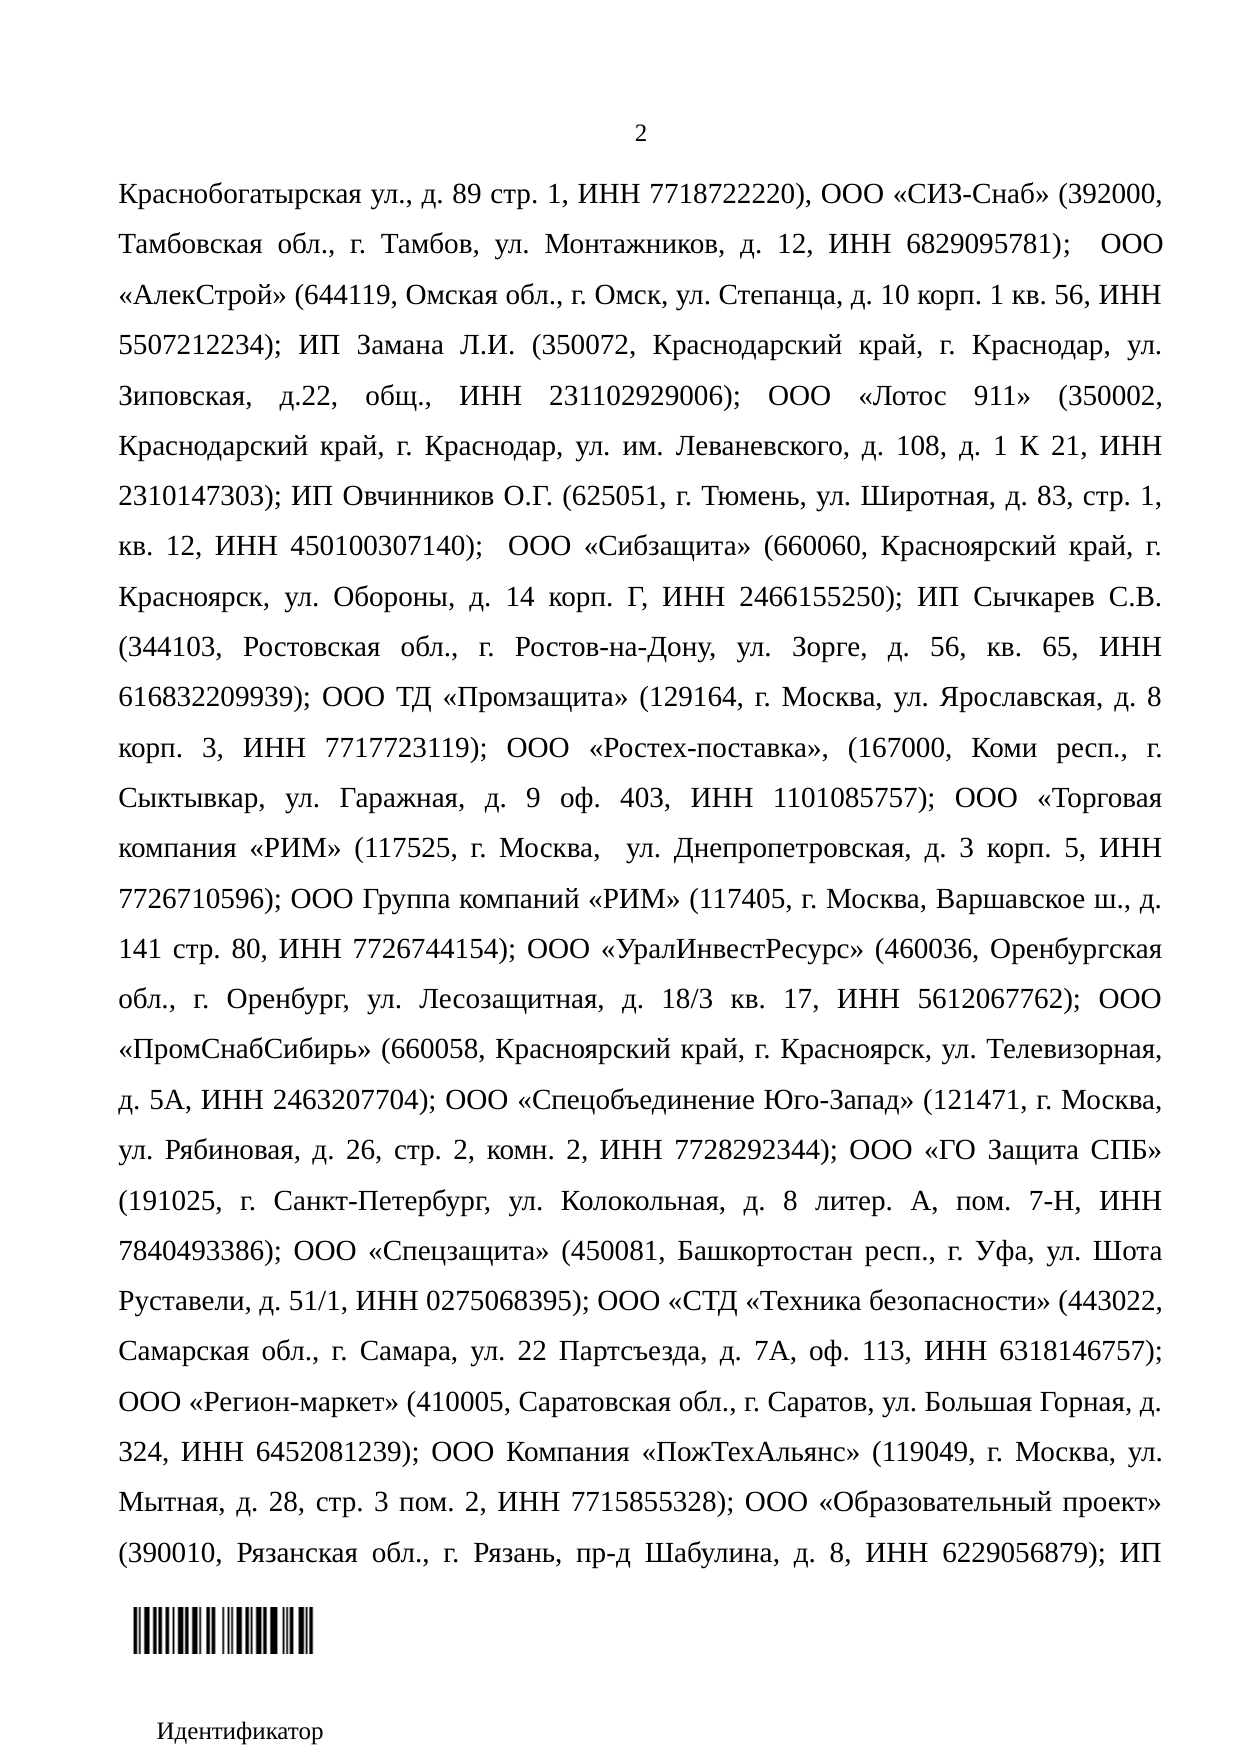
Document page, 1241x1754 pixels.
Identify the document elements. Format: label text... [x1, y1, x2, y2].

text Краснобогатырская ул., д. 89 стр. 1, ИНН 7718722220), ООО «СИЗ-Снаб» (392000, Тамбовская обл., г. Тамбов, ул. Монтажников, д. 12, ИНН 6829095781); ООО «АлекСтрой» (644119, Омская обл., г. Омск, ул. Степанца, д. 10 корп. 1 кв. 56, ИНН 5507212234); ИП Замана Л.И. (350072, Краснодарский край, г. Краснодар, ул. Зиповская, д.22, общ., ИНН 231102929006); ООО «Лотос 911» (350002, Краснодарский край, г. Краснодар, ул. им. Леваневского, д. 108, д. 1 К 21, ИНН 2310147303); ИП Овчинников О.Г. (625051, г. Тюмень, ул. Широтная, д. 83, стр. 1, кв. 12, ИНН 450100307140); ООО «Сибзащита» (660060, Красноярский край, г. Красноярск, ул. Обороны, д. 14 корп. Г, ИНН 2466155250); ИП Сычкарев С.В. (344103, Ростовская обл., г. Ростов-на-Дону, ул. Зорге, д. 56, кв. 65, ИНН 616832209939); ООО ТД «Промзащита» (129164, г. Москва, ул. Ярославская, д. 8 корп. 3, ИНН 7717723119); ООО «Ростех-поставка», (167000, Коми респ., г. Сыктывкар, ул. Гаражная, д. 9 оф. 403, ИНН 1101085757); ООО «Торговая компания «РИМ» (117525, г. Москва, ул. Днепропетровская, д. 3 корп. 5, ИНН 7726710596); ООО Группа компаний «РИМ» (117405, г. Москва, Варшавское ш., д. 141 стр. 80, ИНН 7726744154); ООО «УралИнвестРесурс» (460036, Оренбургская обл., г. Оренбург, ул. Лесозащитная, д. 18/3 кв. 17, ИНН 5612067762); ООО «ПромСнабСибирь» (660058, Красноярский край, г. Красноярск, ул. Телевизорная, д. 5А, ИНН 2463207704); ООО «Спецобъединение Юго-Запад» (121471, г. Москва, ул. Рябиновая, д. 26, стр. 2, комн. 2, ИНН 7728292344); ООО «ГО Защита СПБ» (191025, г. Санкт-Петербург, ул. Колокольная, д. 8 литер. А, пом. 7-Н, ИНН 7840493386); ООО «Спецзащита» (450081, Башкортостан респ., г. Уфа, ул. Шота Руставели, д. 51/1, ИНН 0275068395); ООО «СТД «Техника безопасности» (443022, Самарская обл., г. Самара, ул. 22 Партсъезда, д. 7А, оф. 113, ИНН 6318146757); ООО «Регион-маркет» (410005, Саратовская обл., г. Саратов, ул. Большая Горная, д. 324, ИНН 6452081239); ООО Компания «ПожТехАльянс» (119049, г. Москва, ул. Мытная, д. 28, стр. 3 пом. 2, ИНН 7715855328); ООО «Образовательный проект» (390010, Рязанская обл., г. Рязань, пр-д Шабулина, д. 8, ИНН 6229056879); ИП [118, 176, 1163, 1568]
picture [118, 1607, 331, 1654]
